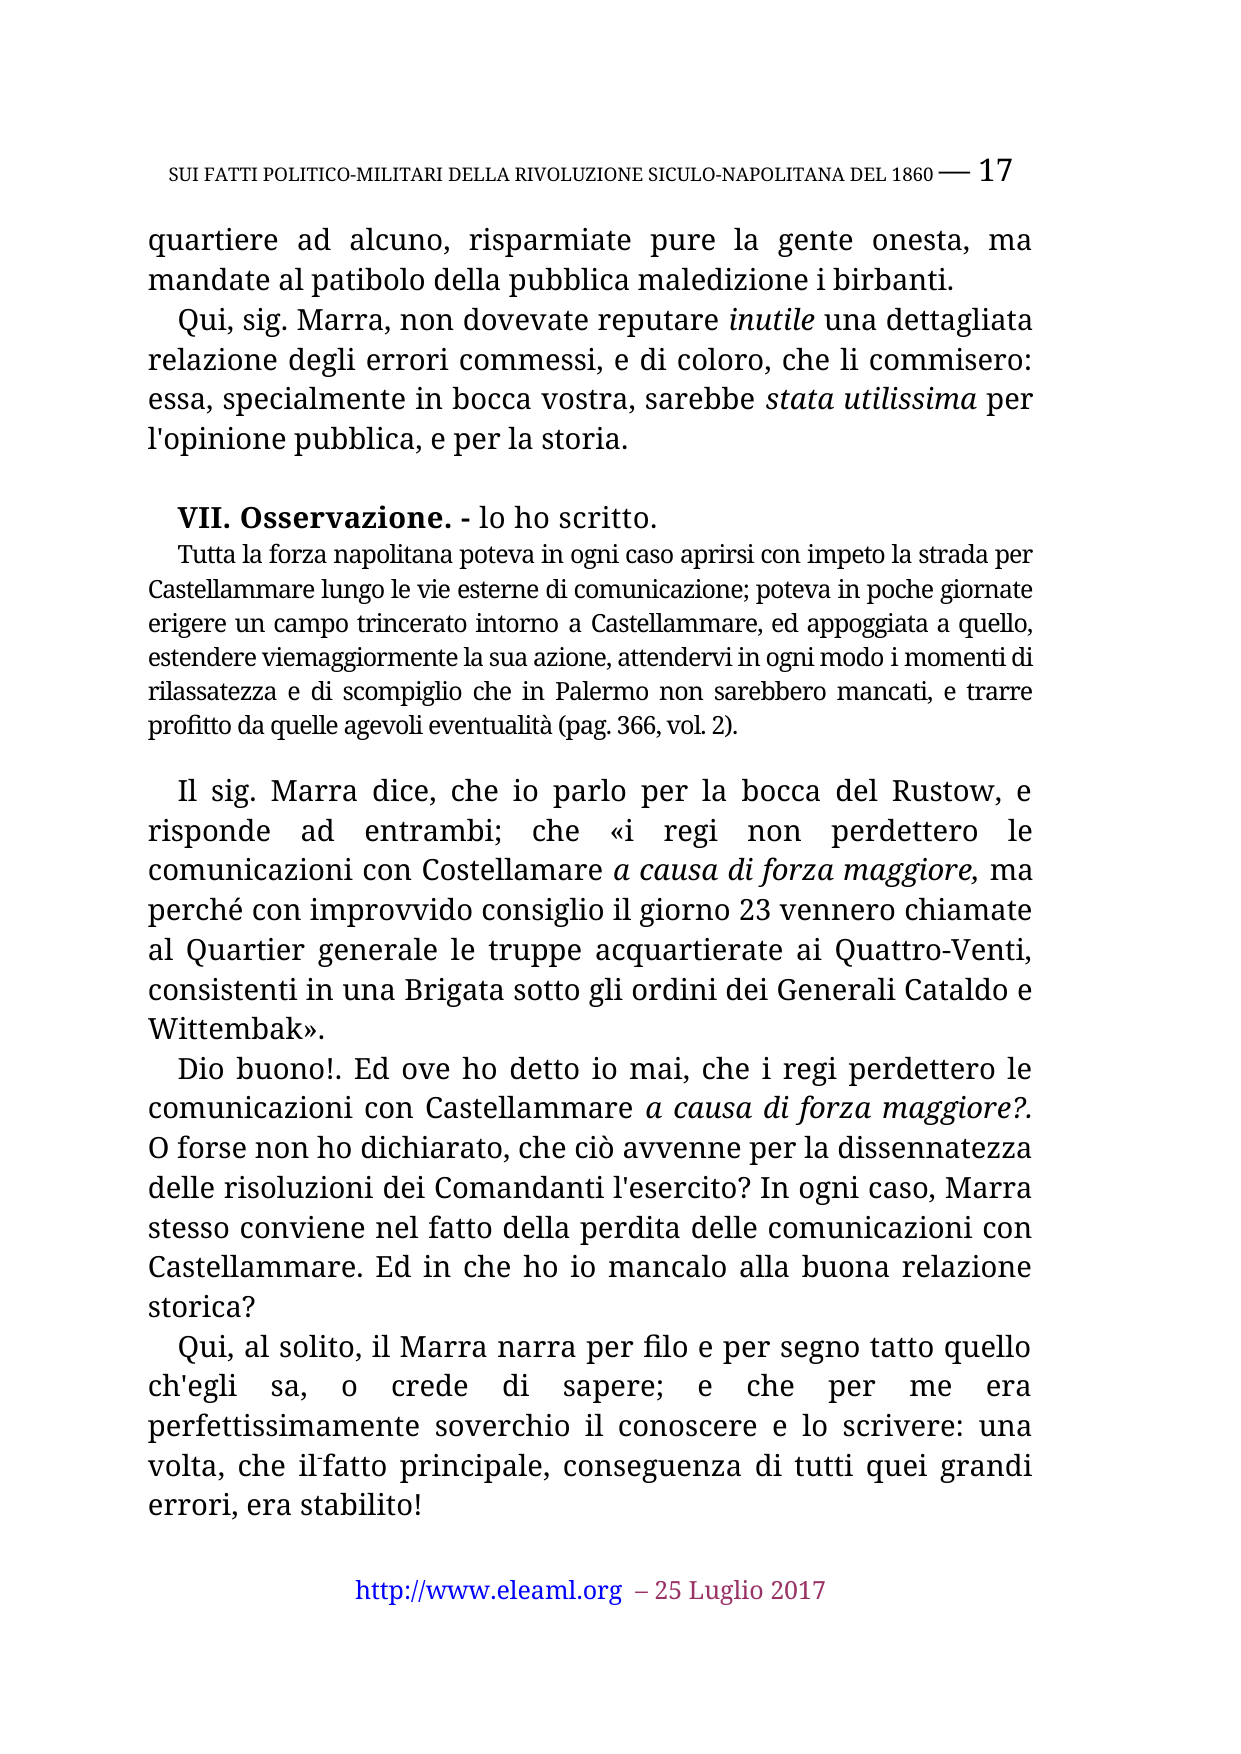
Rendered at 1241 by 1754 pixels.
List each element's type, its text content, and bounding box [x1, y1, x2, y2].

text Tutta la forza napolitana poteva in ogni caso aprirsi con impeto la strada per Castellammare lungo le vie esterne di comunicazione; poteva in poche giornate erigere un campo trincerato intorno a Castellammare, ed appoggiata a quello, estendere viemaggiormente la sua azione, attendervi in ogni modo i momenti di rilassatezza e di scompiglio che in Palermo non sarebbero mancati, e trarre profitto da quelle agevoli eventualità (pag. 366, vol. 2). [148, 537, 1033, 742]
text Qui, sig. Marra, non dovevate reputare inutile una dettagliata relazione degli errori commessi, e di coloro, che li commisero: essa, specialmente in bocca vostra, sarebbe stata utilissima per l'opinione pubblica, e per la storia. [148, 299, 1033, 458]
text VII. Osservazione. - lo ho scritto. [148, 497, 1033, 537]
text quartiere ad alcuno, risparmiate pure la gente onesta, ma mandate al patibolo della pubblica maledizione i birbanti. [148, 220, 1033, 299]
text Dio buono!. Ed ove ho detto io mai, che i regi perdettero le comunicazioni con Castellammare a causa di forza maggiore?. O forse non ho dichiarato, che ciò avvenne per la dissennatezza delle risoluzioni dei Comandanti l'esercito? In ogni caso, Marra stesso conviene nel fatto della perdita delle comunicazioni con Castellammare. Ed in che ho io mancalo alla buona relazione storica? [148, 1048, 1033, 1326]
text Qui, al solito, il Marra narra per filo e per segno tatto quello ch'egli sa, o crede di sapere; e che per me era perfettissimamente soverchio il conoscere e lo scrivere: una volta, che il-fatto principale, conseguenza di tutti quei grandi errori, era stabilito! [148, 1326, 1033, 1524]
text Il sig. Marra dice, che io parlo per la bocca del Rustow, e risponde ad entrambi; che «i regi non perdettero le comunicazioni con Costellamare a causa di forza maggiore, ma perché con improvvido consiglio il giorno 23 vennero chiamate al Quartier generale le truppe acquartierate ai Quattro-Venti, consistenti in una Brigata sotto gli ordini dei Generali Cataldo e Wittembak». [148, 770, 1033, 1048]
